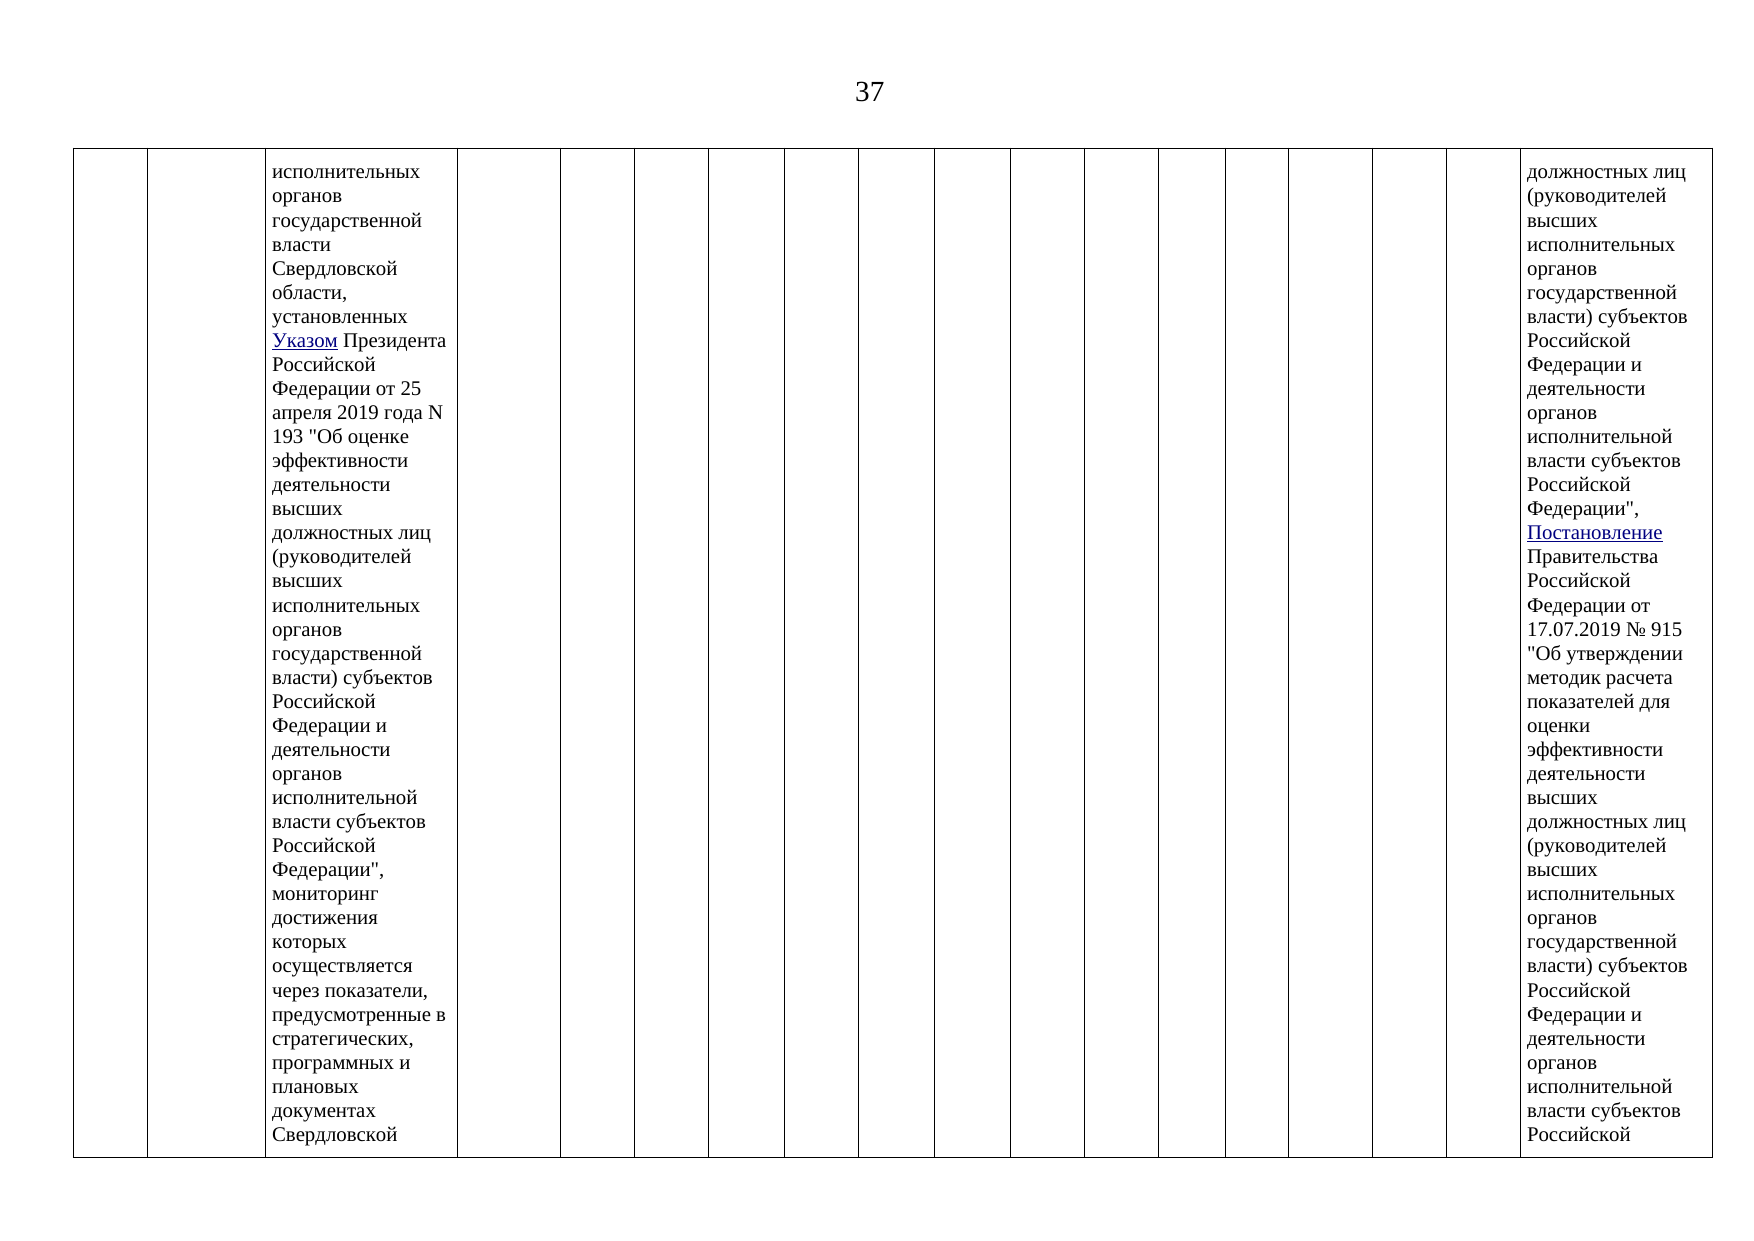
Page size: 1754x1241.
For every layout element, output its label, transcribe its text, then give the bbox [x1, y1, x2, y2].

table_cell - [1373, 149, 1446, 1157]
table_cell должностных лиц (руководителей высших исполнительных органов государственной власти) субъектов Российской Федерации и деятельности органов исполнительной власти субъектов Российской Федерации", Постановление Правительства Российской Федерации от 17.07.2019 № 915 "Об утверждении методик расчета показателей для оценки эффективности деятельности высших должностных лиц (руководителей высших исполнительных органов государственной власти) субъектов Российской Федерации и деятельности органов исполнительной власти субъектов Российской [1521, 149, 1712, 1157]
table_cell [859, 149, 934, 1157]
table_cell [148, 149, 265, 1157]
table_cell [935, 149, 1010, 1157]
table_cell [458, 149, 560, 1157]
table_cell - [1226, 149, 1288, 1157]
table_cell - [1011, 149, 1084, 1157]
table_cell - [561, 149, 634, 1157]
table_cell - [1085, 149, 1158, 1157]
table_cell исполнительных органов государственной власти Свердловской области, установленных Указом Президента Российской Федерации от 25 апреля 2019 года N 193 "Об оценке эффективности деятельности высших должностных лиц (руководителей высших исполнительных органов государственной власти) субъектов Российской Федерации и деятельности органов исполнительной власти субъектов Российской Федерации", мониторинг достижения которых осуществляется через показатели, предусмотренные в стратегических, программных и плановых документах Свердловской [266, 149, 457, 1157]
table_cell - [709, 149, 784, 1157]
table_cell - [785, 149, 858, 1157]
table_cell - [1289, 149, 1372, 1157]
table_cell - [1159, 149, 1225, 1157]
table_cell [74, 149, 147, 1157]
table_cell - [1447, 149, 1520, 1157]
table_cell - [635, 149, 708, 1157]
